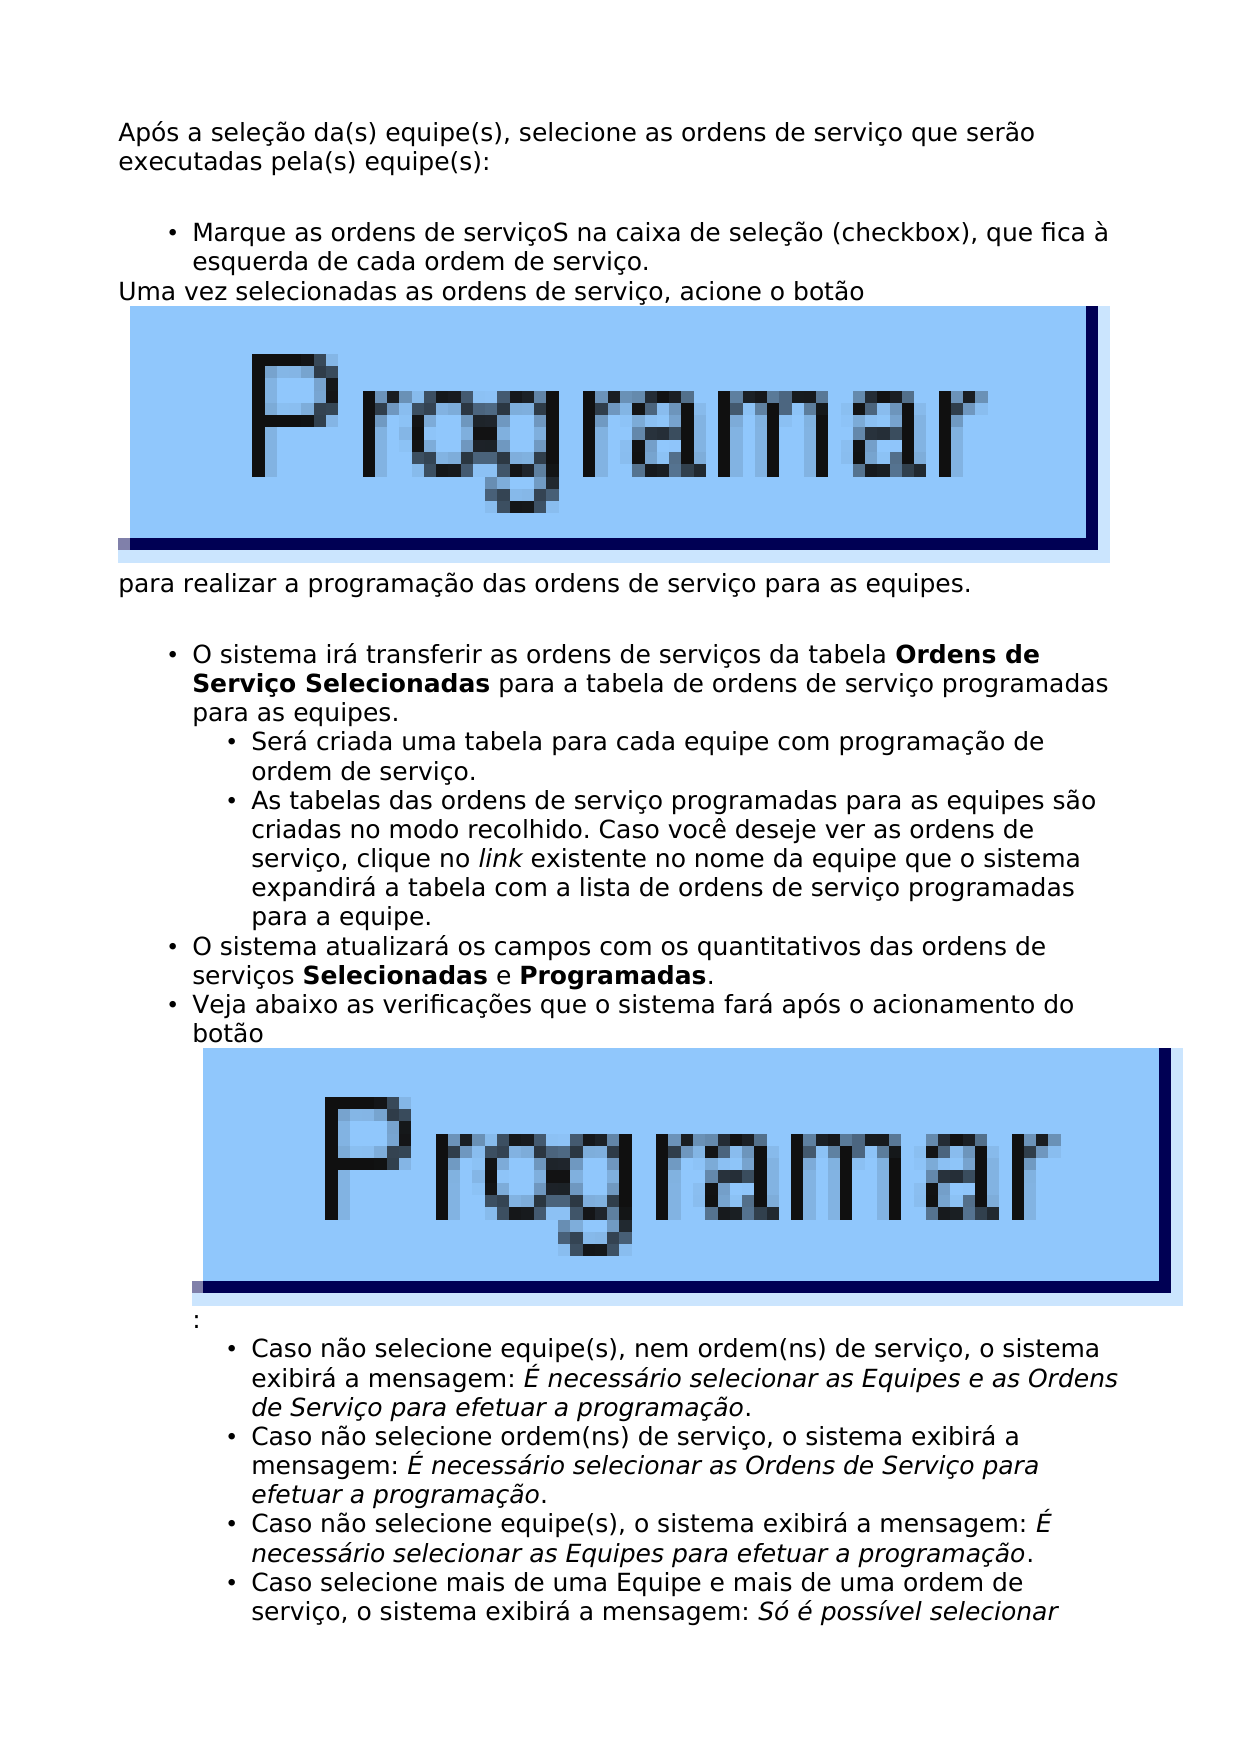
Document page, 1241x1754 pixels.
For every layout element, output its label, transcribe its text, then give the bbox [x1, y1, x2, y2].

list As tabelas das ordens de serviço programadas para as equipes são criadas no modo recolhido. Caso você deseje ver as ordens de serviço, clique no link existente no nome da equipe que o sistema expandirá a tabela com a lista de ordens de serviço programadas para a equipe. [236, 786, 1122, 932]
list Veja abaixo as verificações que o sistema fará após o acionamento do botão : [177, 990, 1122, 1335]
picture [192, 1048, 1196, 1306]
list Caso não selecione equipe(s), o sistema exibirá a mensagem: É necessário selecionar as Equipes para efetuar a programação. [236, 1510, 1122, 1568]
list Será criada uma tabela para cada equipe com programação de ordem de serviço. [236, 728, 1122, 786]
text para realizar a programação das ordens de serviço para as equipes. [118, 563, 1122, 598]
text Uma vez selecionadas as ordens de serviço, acione o botão [118, 277, 1122, 306]
list Caso selecione mais de uma Equipe e mais de uma ordem de serviço, o sistema exibirá a mensagem: Só é possível selecionar [236, 1568, 1122, 1626]
picture [118, 306, 1123, 563]
list Marque as ordens de serviçoS na caixa de seleção (checkbox), que fica à esquerda de cada ordem de serviço. [177, 218, 1122, 277]
list O sistema atualizará os campos com os quantitativos das ordens de serviços Selecionadas e Programadas. [177, 932, 1122, 990]
text Após a seleção da(s) equipe(s), selecione as ordens de serviço que serão executadas pela(s) equipe(s): [118, 118, 1122, 176]
list Caso não selecione equipe(s), nem ordem(ns) de serviço, o sistema exibirá a mensagem: É necessário selecionar as Equipes e as Ordens de Serviço para efetuar a programação. [236, 1335, 1122, 1422]
list Caso não selecione ordem(ns) de serviço, o sistema exibirá a mensagem: É necessário selecionar as Ordens de Serviço para efetuar a programação. [236, 1422, 1122, 1510]
list O sistema irá transferir as ordens de serviços da tabela Ordens de Serviço Selecionadas para a tabela de ordens de serviço programadas para as equipes. [177, 640, 1122, 728]
